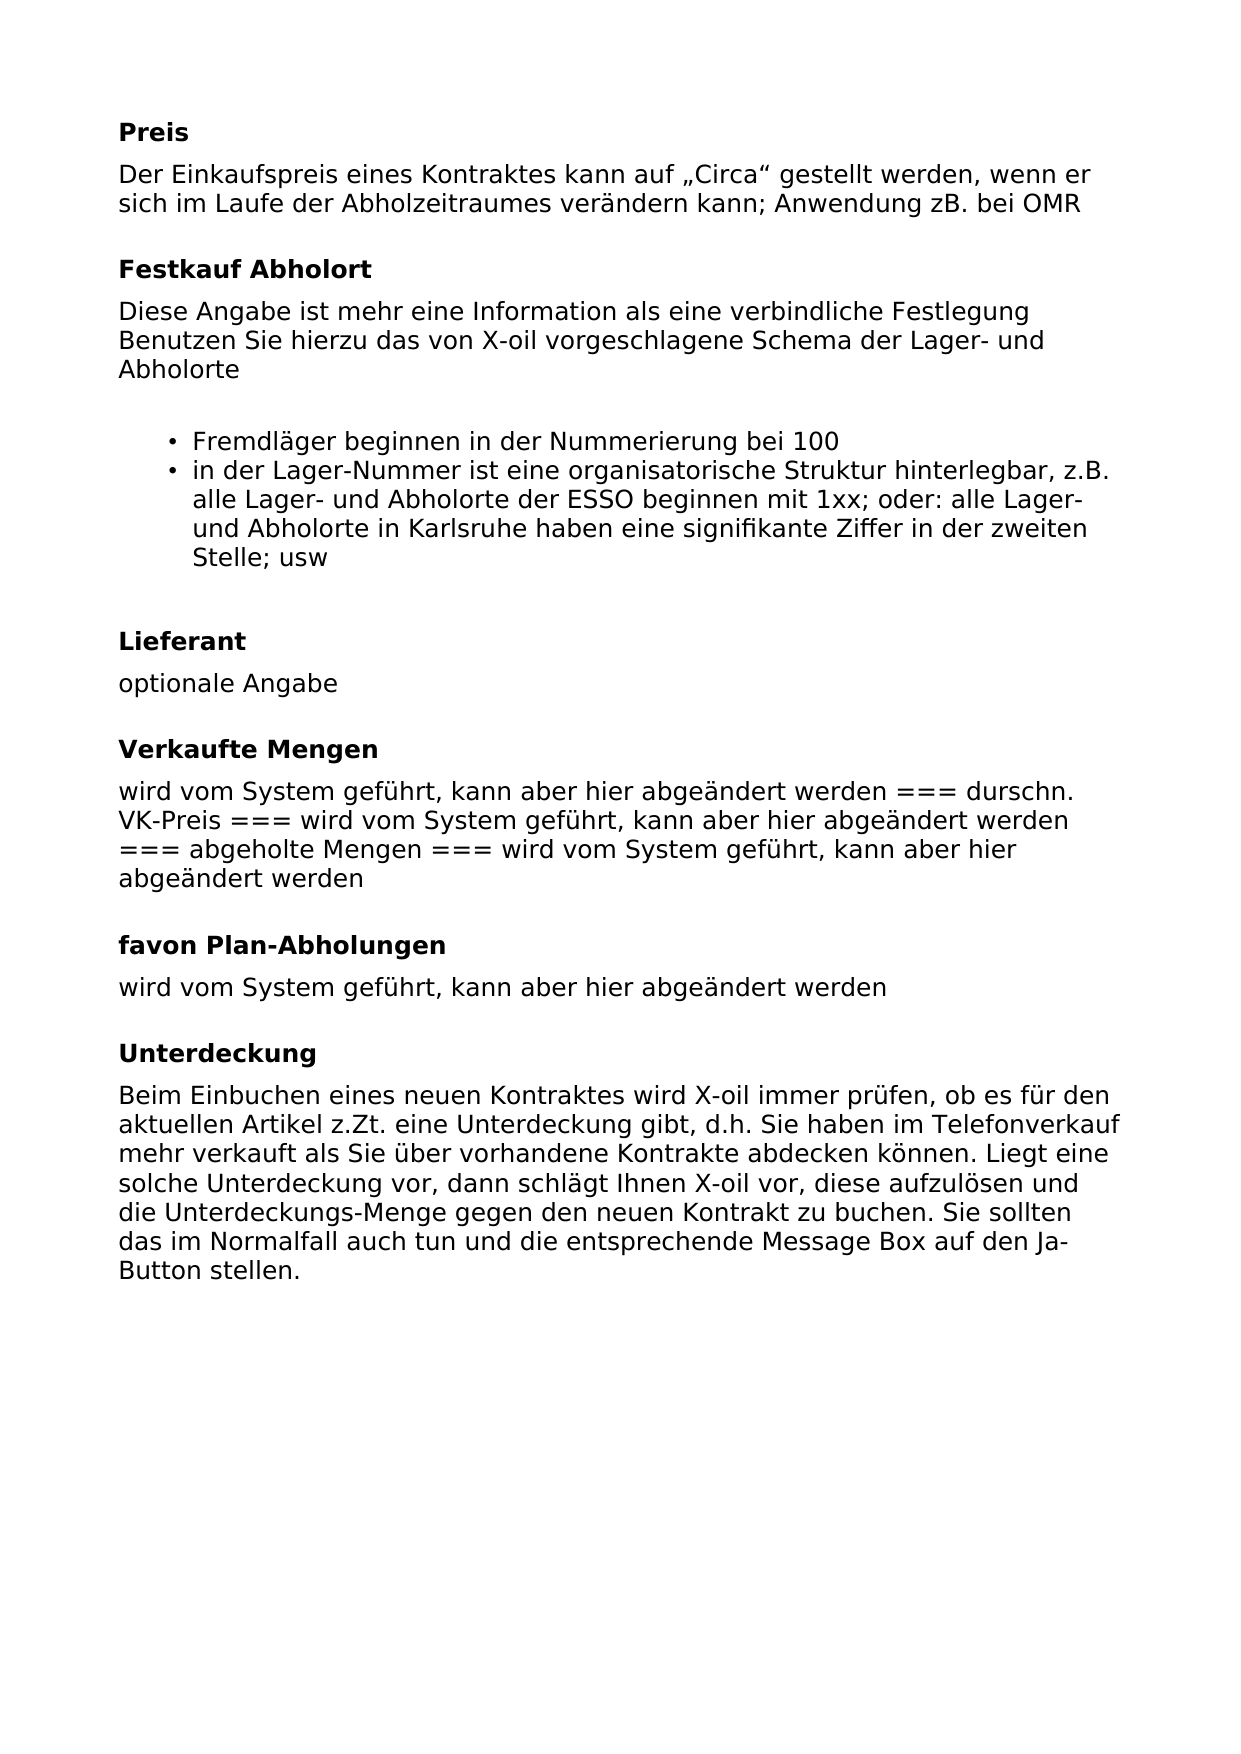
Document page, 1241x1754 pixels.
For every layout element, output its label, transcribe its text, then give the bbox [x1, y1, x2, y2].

subtitle Unterdeckung [118, 1039, 1122, 1069]
subtitle favon Plan-Abholungen [118, 931, 1122, 960]
text optionale Angabe [118, 669, 1122, 698]
list in der Lager-Nummer ist eine organisatorische Struktur hinterlegbar, z.B. alle Lager- und Abholorte der ESSO beginnen mit 1xx; oder: alle Lager- und Abholorte in Karlsruhe haben eine signifikante Ziffer in der zweiten Stelle; usw [177, 456, 1122, 573]
subtitle Festkauf Abholort [118, 256, 1122, 285]
subtitle Preis [118, 118, 1122, 147]
text Der Einkaufspreis eines Kontraktes kann auf „Circa“ gestellt werden, wenn er sich im Laufe der Abholzeitraumes verändern kann; Anwendung zB. bei OMR [118, 160, 1122, 218]
list Fremdläger beginnen in der Nummerierung bei 100 [177, 427, 1122, 456]
text wird vom System geführt, kann aber hier abgeändert werden === durschn. VK-Preis === wird vom System geführt, kann aber hier abgeändert werden === abgeholte Mengen === wird vom System geführt, kann aber hier abgeändert werden [118, 777, 1122, 894]
subtitle Verkaufte Mengen [118, 735, 1122, 764]
text wird vom System geführt, kann aber hier abgeändert werden [118, 973, 1122, 1002]
subtitle Lieferant [118, 627, 1122, 656]
text Diese Angabe ist mehr eine Information als eine verbindliche Festlegung Benutzen Sie hierzu das von X-oil vorgeschlagene Schema der Lager- und Abholorte [118, 297, 1122, 385]
text Beim Einbuchen eines neuen Kontraktes wird X-oil immer prüfen, ob es für den aktuellen Artikel z.Zt. eine Unterdeckung gibt, d.h. Sie haben im Telefonverkauf mehr verkauft als Sie über vorhandene Kontrakte abdecken können. Liegt eine solche Unterdeckung vor, dann schlägt Ihnen X-oil vor, diese aufzulösen und die Unterdeckungs-Menge gegen den neuen Kontrakt zu buchen. Sie sollten das im Normalfall auch tun und die entsprechende Message Box auf den Ja-Button stellen. [118, 1081, 1122, 1285]
